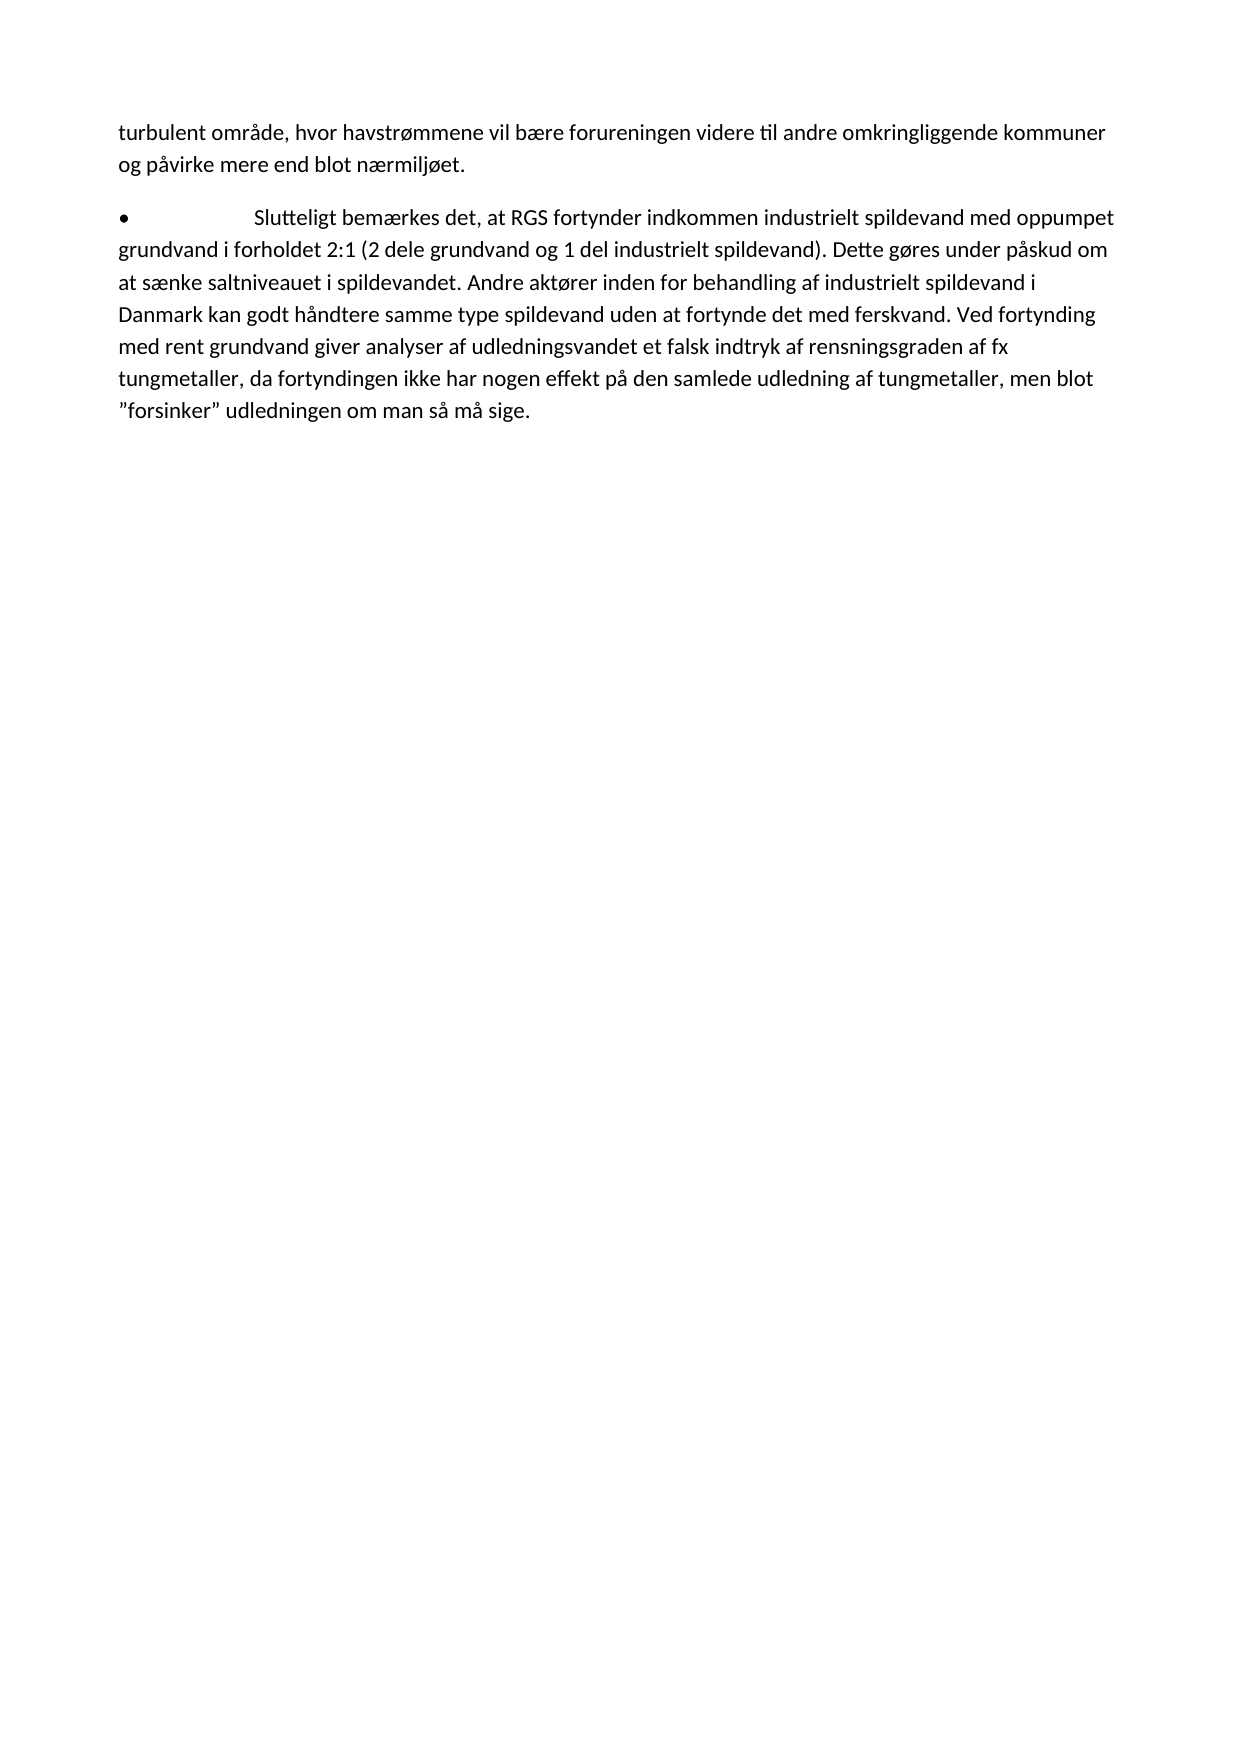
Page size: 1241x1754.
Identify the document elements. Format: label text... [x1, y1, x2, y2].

text • Slutteligt bemærkes det, at RGS fortynder indkommen industrielt spildevand med oppumpet grundvand i forholdet 2:1 (2 dele grundvand og 1 del industrielt spildevand). Dette gøres under påskud om at sænke saltniveauet i spildevandet. Andre aktører inden for behandling af industrielt spildevand i Danmark kan godt håndtere samme type spildevand uden at fortynde det med ferskvand. Ved fortynding med rent grundvand giver analyser af udledningsvandet et falsk indtryk af rensningsgraden af fx tungmetaller, da fortyndingen ikke har nogen effekt på den samlede udledning af tungmetaller, men blot ”forsinker” udledningen om man så må sige. [118, 203, 1122, 424]
text turbulent område, hvor havstrømmene vil bære forureningen videre til andre omkringliggende kommuner og påvirke mere end blot nærmiljøet. [118, 118, 1122, 178]
